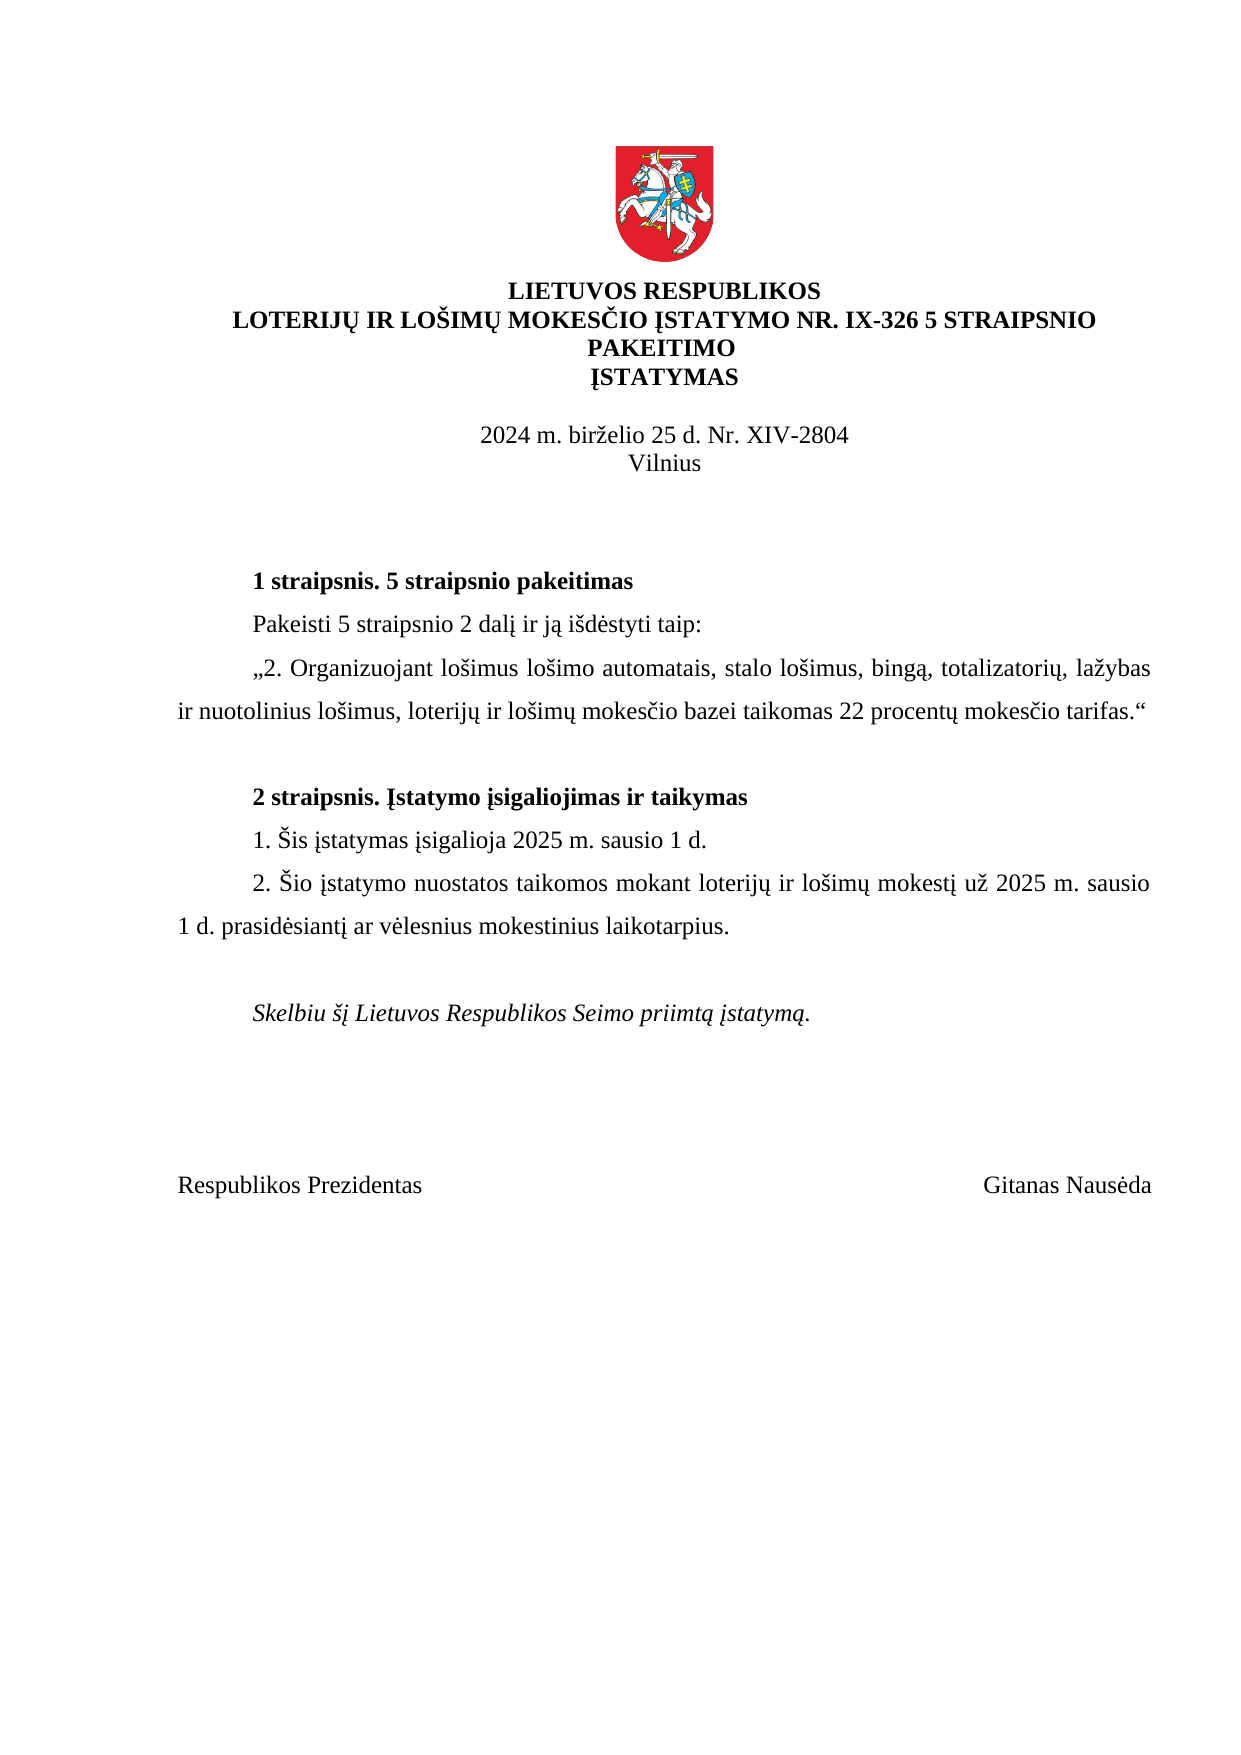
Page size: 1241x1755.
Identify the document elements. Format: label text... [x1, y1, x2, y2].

text 1 straipsnis. 5 straipsnio pakeitimas [177, 566, 1152, 595]
text 2024 m. birželio 25 d. Nr. XIV-2804 [177, 420, 1152, 448]
text Skelbiu šį Lietuvos Respublikos Seimo priimtą įstatymą. [177, 998, 1152, 1026]
text „2. Organizuojant lošimus lošimo automatais, stalo lošimus, bingą, totalizatorių, lažybas ir nuotolinius lošimus, loterijų ir lošimų mokesčio bazei taikomas 22 procentų mokesčio tarifas.“ [177, 653, 1152, 724]
text Pakeisti 5 straipsnio 2 dalį ir ją išdėstyti taip: [177, 609, 1152, 638]
text LIETUVOS RESPUBLIKOS [177, 276, 1152, 305]
text ĮSTATYMAS [177, 362, 1152, 391]
text Respublikos Prezidentas Gitanas Nausėda [177, 1170, 1152, 1199]
text Vilnius [177, 448, 1152, 477]
text LOTERIJŲ IR LOŠIMŲ MOKESČIO ĮSTATYMO NR. IX-326 5 STRAIPSNIO PAKEITIMO [177, 305, 1152, 362]
text 2. Šio įstatymo nuostatos taikomos mokant loterijų ir lošimų mokestį už 2025 m. sausio 1 d. prasidėsiantį ar vėlesnius mokestinius laikotarpius. [177, 868, 1152, 940]
text 1. Šis įstatymas įsigalioja 2025 m. sausio 1 d. [177, 825, 1152, 854]
text 2 straipsnis. Įstatymo įsigaliojimas ir taikymas [177, 782, 1152, 811]
